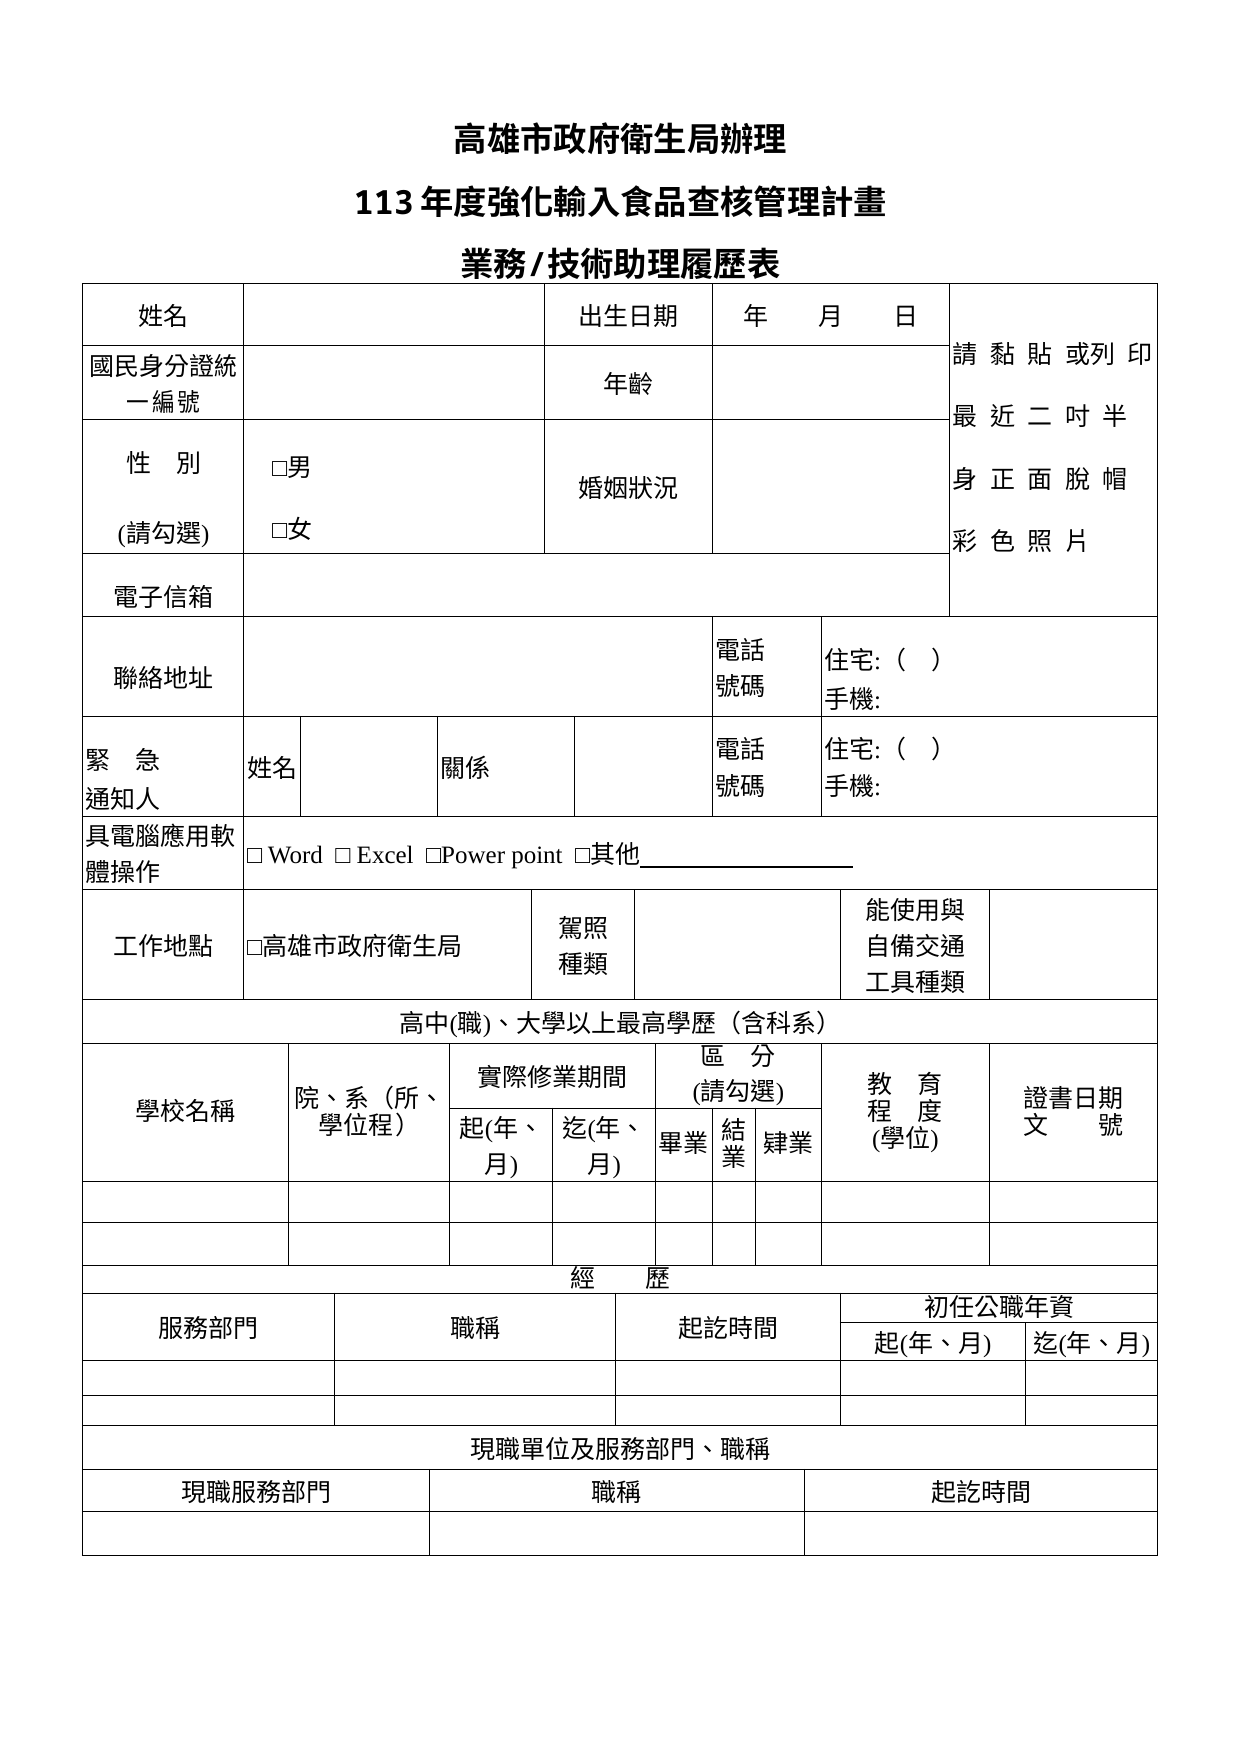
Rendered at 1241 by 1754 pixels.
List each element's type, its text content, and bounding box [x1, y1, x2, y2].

table_cell [616, 1361, 840, 1395]
table_cell □男 □女 [244, 420, 544, 552]
table_header 出生日期 [545, 284, 712, 345]
table_cell [335, 1396, 615, 1425]
table_cell 現職單位及服務部門、職稱 [83, 1426, 1157, 1469]
table_cell □ Word □ Excel □Power point □其他 [244, 817, 1157, 889]
table_cell 電子信箱 [83, 554, 243, 616]
table_cell [756, 1182, 821, 1222]
table_cell 高中(職)、大學以上最高學歷（含科系） [83, 1000, 1157, 1043]
table_cell [990, 890, 1157, 999]
table_cell [656, 1223, 712, 1264]
table_cell [83, 1396, 334, 1425]
table_cell [430, 1512, 804, 1554]
table_cell [822, 1182, 989, 1222]
table_header 姓名 [83, 284, 243, 345]
table_cell [553, 1182, 655, 1222]
table_cell 能使用與 自備交通 工具種類 [841, 890, 989, 999]
table_cell 結業 [713, 1109, 755, 1181]
table_cell 學校名稱 [83, 1044, 288, 1181]
table_cell 住宅:（ ） 手機: [822, 617, 1157, 716]
table_cell [841, 1361, 1025, 1395]
table_cell [553, 1223, 655, 1264]
table_cell 迄(年、月) [1026, 1323, 1157, 1359]
table_header 請 黏 貼 或列 印 最 近 二 吋 半 身 正 面 脫 帽 彩 色 照 片 [950, 284, 1157, 616]
table_cell [244, 617, 712, 716]
table_cell 具電腦應用軟體操作 [83, 817, 243, 889]
table_cell [83, 1361, 334, 1395]
text 高雄市政府衛生局辦理 [187, 96, 1053, 158]
table_cell 證書日期 文 號 [990, 1044, 1157, 1181]
table_cell 職稱 [430, 1470, 804, 1511]
table_cell [1026, 1361, 1157, 1395]
table_cell [83, 1182, 288, 1222]
table_cell 實際修業期間 [450, 1044, 655, 1107]
table_cell □高雄市政府衛生局 [244, 890, 531, 999]
table_cell 肄業 [756, 1109, 821, 1181]
table_cell [1026, 1396, 1157, 1425]
table_cell [450, 1223, 552, 1264]
table_cell [244, 346, 544, 419]
table_cell [616, 1396, 840, 1425]
table_cell [450, 1182, 552, 1222]
table_cell 教 育 程 度 (學位) [822, 1044, 989, 1181]
table_cell 住宅:（ ） 手機: [822, 717, 1157, 816]
table_cell [713, 1223, 755, 1264]
table_header [244, 284, 544, 345]
text 業務/技術助理履歷表 [187, 221, 1053, 283]
table_cell 起訖時間 [616, 1294, 840, 1359]
table_cell 院、系（所、 學位程） [289, 1044, 449, 1181]
table_cell 初任公職年資 [841, 1294, 1157, 1322]
table_cell 畢業 [656, 1109, 712, 1181]
table_cell 婚姻狀況 [545, 420, 712, 552]
table_cell [713, 346, 949, 419]
table_cell 經 歷 [83, 1266, 1157, 1293]
table_cell [244, 554, 949, 616]
table_cell 迄(年、月) [553, 1109, 655, 1181]
table_cell [635, 890, 840, 999]
text 113年度強化輸入食品查核管理計畫 [187, 158, 1053, 221]
table_cell [713, 420, 949, 552]
table_cell 現職服務部門 [83, 1470, 429, 1511]
table_cell 起(年、月) [450, 1109, 552, 1181]
table_cell [575, 717, 712, 816]
table_cell 年齡 [545, 346, 712, 419]
table_cell 性 別 (請勾選) [83, 420, 243, 552]
table_cell [822, 1223, 989, 1264]
table_cell [841, 1396, 1025, 1425]
table_cell [990, 1182, 1157, 1222]
table_cell [301, 717, 437, 816]
table_cell 聯絡地址 [83, 617, 243, 716]
table_cell 電話 號碼 [713, 617, 821, 716]
table_cell 關係 [438, 717, 574, 816]
table_cell 電話 號碼 [713, 717, 821, 816]
table_cell 國民身分證統一編號 [83, 346, 243, 419]
table_cell [83, 1512, 429, 1554]
table_cell [83, 1223, 288, 1264]
table_cell 區 分 (請勾選) [656, 1044, 821, 1107]
table_cell [335, 1361, 615, 1395]
table_cell 職稱 [335, 1294, 615, 1359]
table_cell 起訖時間 [805, 1470, 1157, 1511]
table_cell [289, 1182, 449, 1222]
table_cell 緊 急 通知人 [83, 717, 243, 816]
table_cell [656, 1182, 712, 1222]
table_cell 姓名 [244, 717, 300, 816]
table_cell 起(年、月) [841, 1323, 1025, 1359]
table_cell 駕照 種類 [532, 890, 634, 999]
table_header 年 月 日 [713, 284, 949, 345]
table_cell 服務部門 [83, 1294, 334, 1359]
table_cell [805, 1512, 1157, 1554]
table_cell [713, 1182, 755, 1222]
table_cell [756, 1223, 821, 1264]
table_cell [289, 1223, 449, 1264]
table_cell 工作地點 [83, 890, 243, 999]
table_cell [990, 1223, 1157, 1264]
